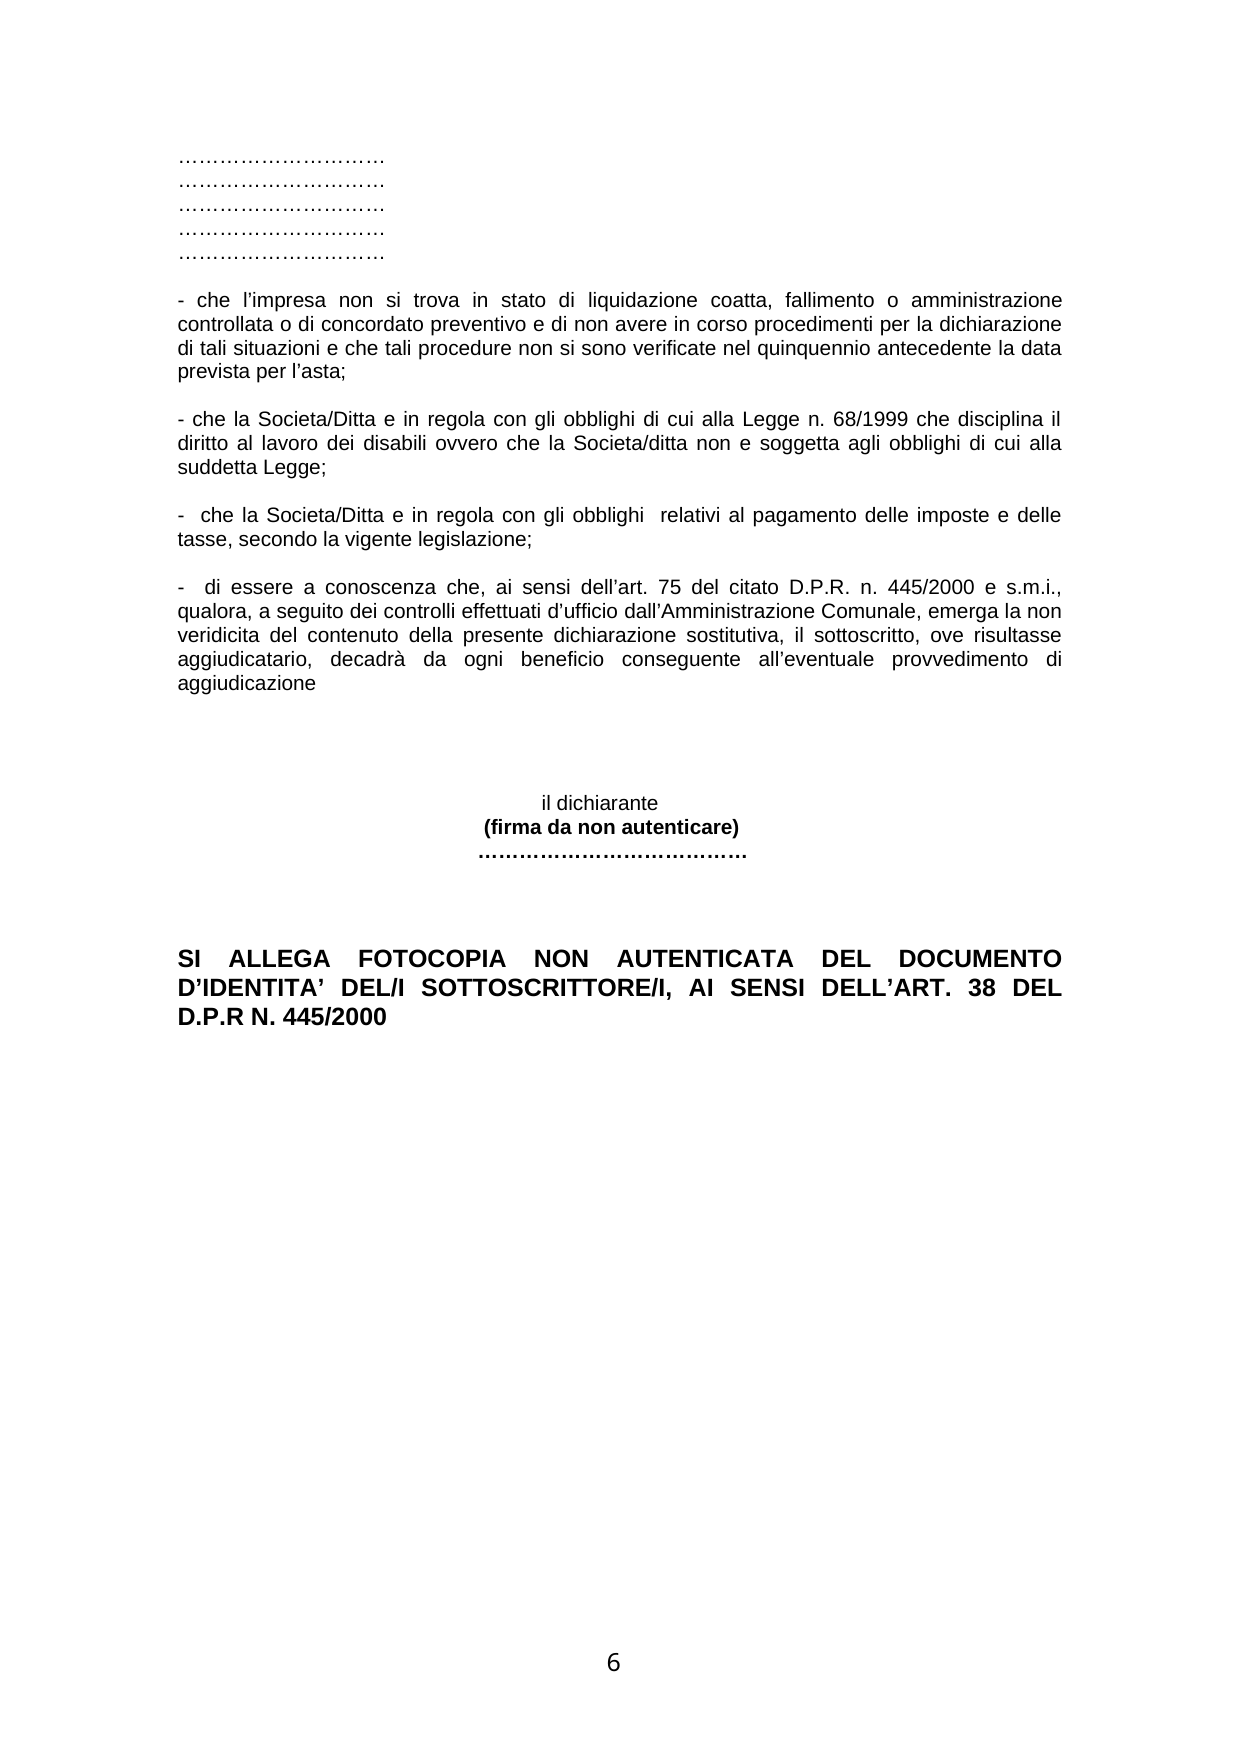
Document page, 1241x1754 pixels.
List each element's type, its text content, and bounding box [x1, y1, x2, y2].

text - che la Societa/Ditta e in regola con gli obblighi di cui alla Legge n. 68/1999 che disciplina il diritto al lavoro dei disabili ovvero che la Societa/ditta non e soggetta agli obblighi di cui alla suddetta Legge; [177, 407, 1063, 479]
text - che la Societa/Ditta e in regola con gli obblighi relativi al pagamento delle imposte e delle tasse, secondo la vigente legislazione; [177, 503, 1063, 551]
text ………………………… [177, 239, 1063, 263]
text - di essere a conoscenza che, ai sensi dell’art. 75 del citato D.P.R. n. 445/2000 e s.m.i., qualora, a seguito dei controlli effettuati d’ufficio dall’Amministrazione Comunale, emerga la non veridicita del contenuto della presente dichiarazione sostitutiva, il sottoscritto, ove risultasse aggiudicatario, decadrà da ogni beneficio conseguente all’eventuale provvedimento di aggiudicazione [177, 575, 1063, 695]
text - che l’impresa non si trova in stato di liquidazione coatta, fallimento o amministrazione controllata o di concordato preventivo e di non avere in corso procedimenti per la dichiarazione di tali situazioni e che tali procedure non si sono verificate nel quinquennio antecedente la data prevista per l’asta; [177, 287, 1063, 383]
text ………………………… [177, 144, 1063, 168]
text il dichiarante [177, 791, 1063, 814]
text ………………………… [177, 216, 1063, 239]
text ………………………………… [177, 838, 1063, 862]
text ………………………… [177, 168, 1063, 192]
text (firma da non autenticare) [177, 814, 1063, 838]
text ………………………… [177, 192, 1063, 216]
text SI ALLEGA FOTOCOPIA NON AUTENTICATA DEL DOCUMENTO D’IDENTITA’ DEL/I SOTTOSCRITTORE/I, AI SENSI DELL’ART. 38 DEL D.P.R N. 445/2000 [177, 944, 1063, 1030]
